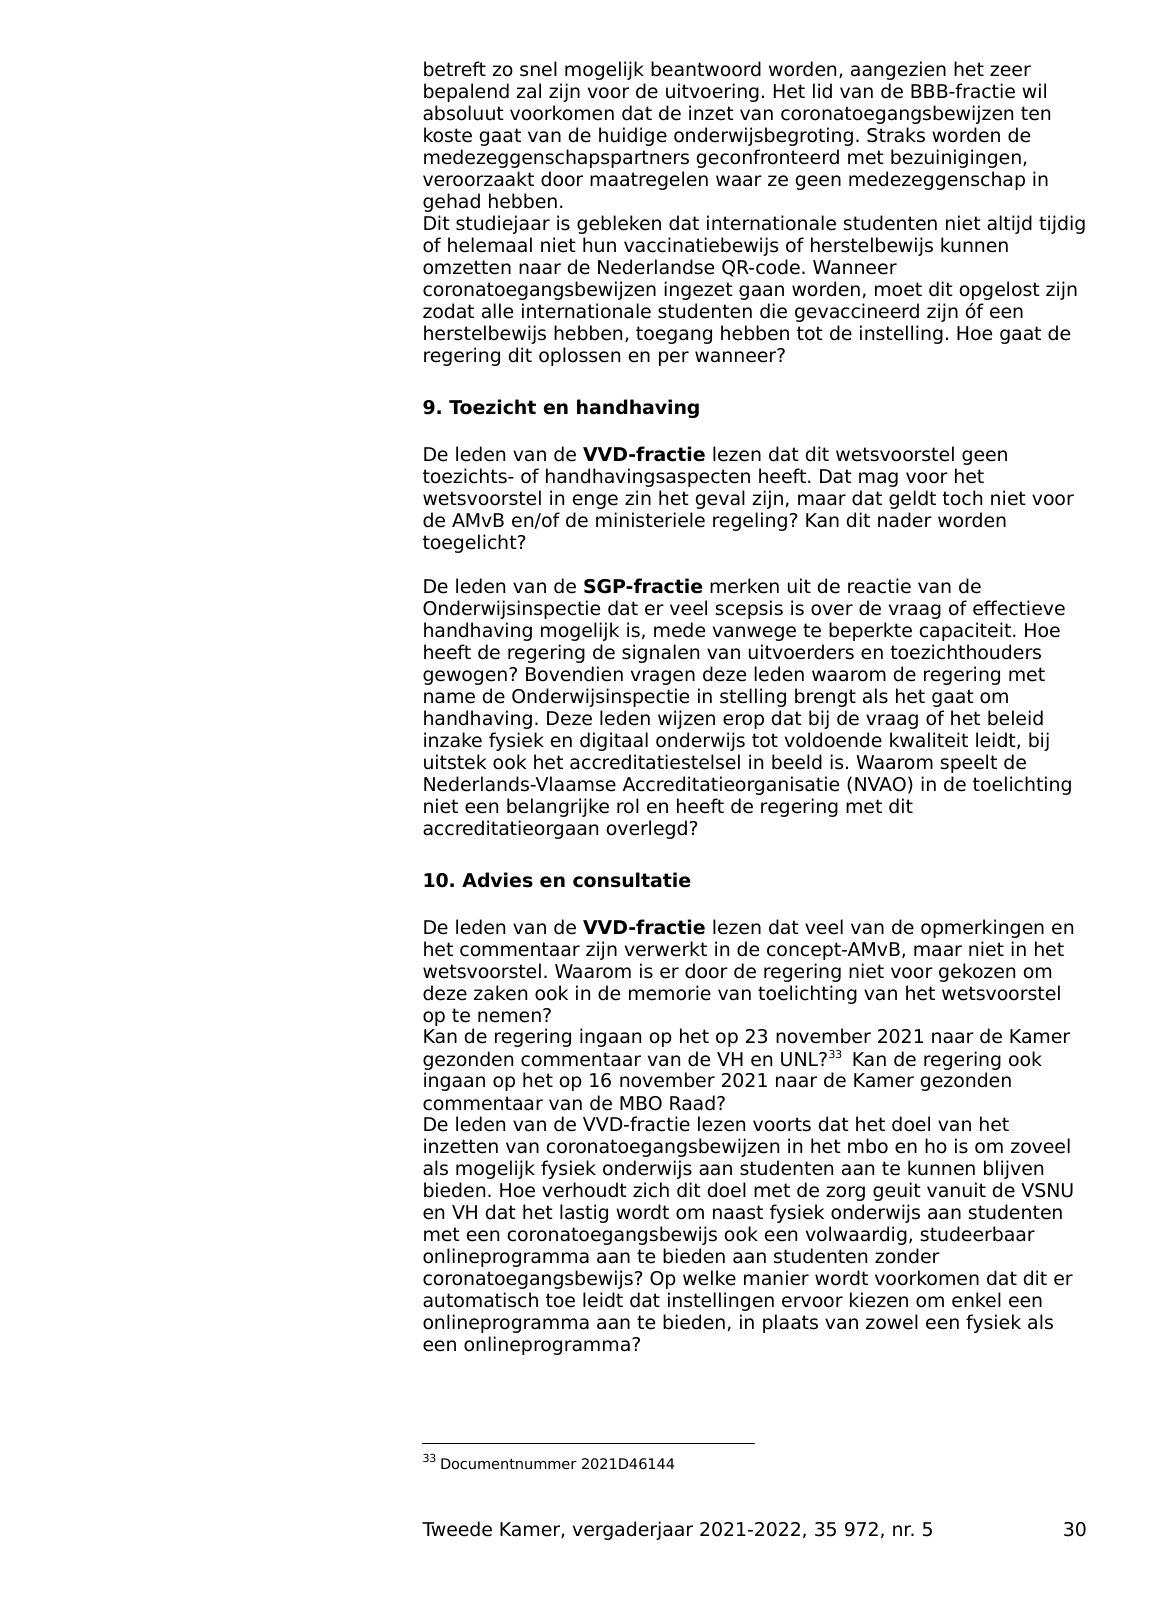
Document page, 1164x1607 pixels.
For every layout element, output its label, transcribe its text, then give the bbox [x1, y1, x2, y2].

text Kan de regering ingaan op het op 23 november 2021 naar de Kamer gezonden commentaar van de VH en UNL? Kan de regering ook ingaan op het op 16 november 2021 naar de Kamer gezonden commentaar van de MBO Raad? [422, 1026, 1087, 1114]
text De leden van de VVD-fractie lezen voorts dat het doel van het inzetten van coronatoegangsbewijzen in het mbo en ho is om zoveel als mogelijk fysiek onderwijs aan studenten aan te kunnen blijven bieden. Hoe verhoudt zich dit doel met de zorg geuit vanuit de VSNU en VH dat het lastig wordt om naast fysiek onderwijs aan studenten met een coronatoegangsbewijs ook een volwaardig, studeerbaar onlineprogramma aan te bieden aan studenten zonder coronatoegangsbewijs? Op welke manier wordt voorkomen dat dit er automatisch toe leidt dat instellingen ervoor kiezen om enkel een onlineprogramma aan te bieden, in plaats van zowel een fysiek als een onlineprogramma? [422, 1114, 1087, 1356]
subtitle 9. Toezicht en handhaving [422, 397, 1087, 419]
text Documentnummer 2021D46144 [422, 1452, 1087, 1474]
text De leden van de SGP-fractie merken uit de reactie van de Onderwijsinspectie dat er veel scepsis is over de vraag of effectieve handhaving mogelijk is, mede vanwege te beperkte capaciteit. Hoe heeft de regering de signalen van uitvoerders en toezichthouders gewogen? Bovendien vragen deze leden waarom de regering met name de Onderwijsinspectie in stelling brengt als het gaat om handhaving. Deze leden wijzen erop dat bij de vraag of het beleid inzake fysiek en digitaal onderwijs tot voldoende kwaliteit leidt, bij uitstek ook het accreditatiestelsel in beeld is. Waarom speelt de Nederlands-Vlaamse Accreditatieorganisatie (NVAO) in de toelichting niet een belangrijke rol en heeft de regering met dit accreditatieorgaan overlegd? [422, 576, 1087, 839]
text De leden van de VVD-fractie lezen dat dit wetsvoorstel geen toezichts- of handhavingsaspecten heeft. Dat mag voor het wetsvoorstel in enge zin het geval zijn, maar dat geldt toch niet voor de AMvB en/of de ministeriele regeling? Kan dit nader worden toegelicht? [422, 444, 1087, 554]
text Dit studiejaar is gebleken dat internationale studenten niet altijd tijdig of helemaal niet hun vaccinatiebewijs of herstelbewijs kunnen omzetten naar de Nederlandse QR-code. Wanneer coronatoegangsbewijzen ingezet gaan worden, moet dit opgelost zijn zodat alle internationale studenten die gevaccineerd zijn óf een herstelbewijs hebben, toegang hebben tot de instelling. Hoe gaat de regering dit oplossen en per wanneer? [422, 213, 1087, 367]
subtitle 10. Advies en consultatie [422, 869, 1087, 892]
text De leden van de VVD-fractie lezen dat veel van de opmerkingen en het commentaar zijn verwerkt in de concept-AMvB, maar niet in het wetsvoorstel. Waarom is er door de regering niet voor gekozen om deze zaken ook in de memorie van toelichting van het wetsvoorstel op te nemen? [422, 917, 1087, 1026]
text betreft zo snel mogelijk beantwoord worden, aangezien het zeer bepalend zal zijn voor de uitvoering. Het lid van de BBB-fractie wil absoluut voorkomen dat de inzet van coronatoegangsbewijzen ten koste gaat van de huidige onderwijsbegroting. Straks worden de medezeggenschapspartners geconfronteerd met bezuinigingen, veroorzaakt door maatregelen waar ze geen medezeggenschap in gehad hebben. [422, 59, 1087, 213]
